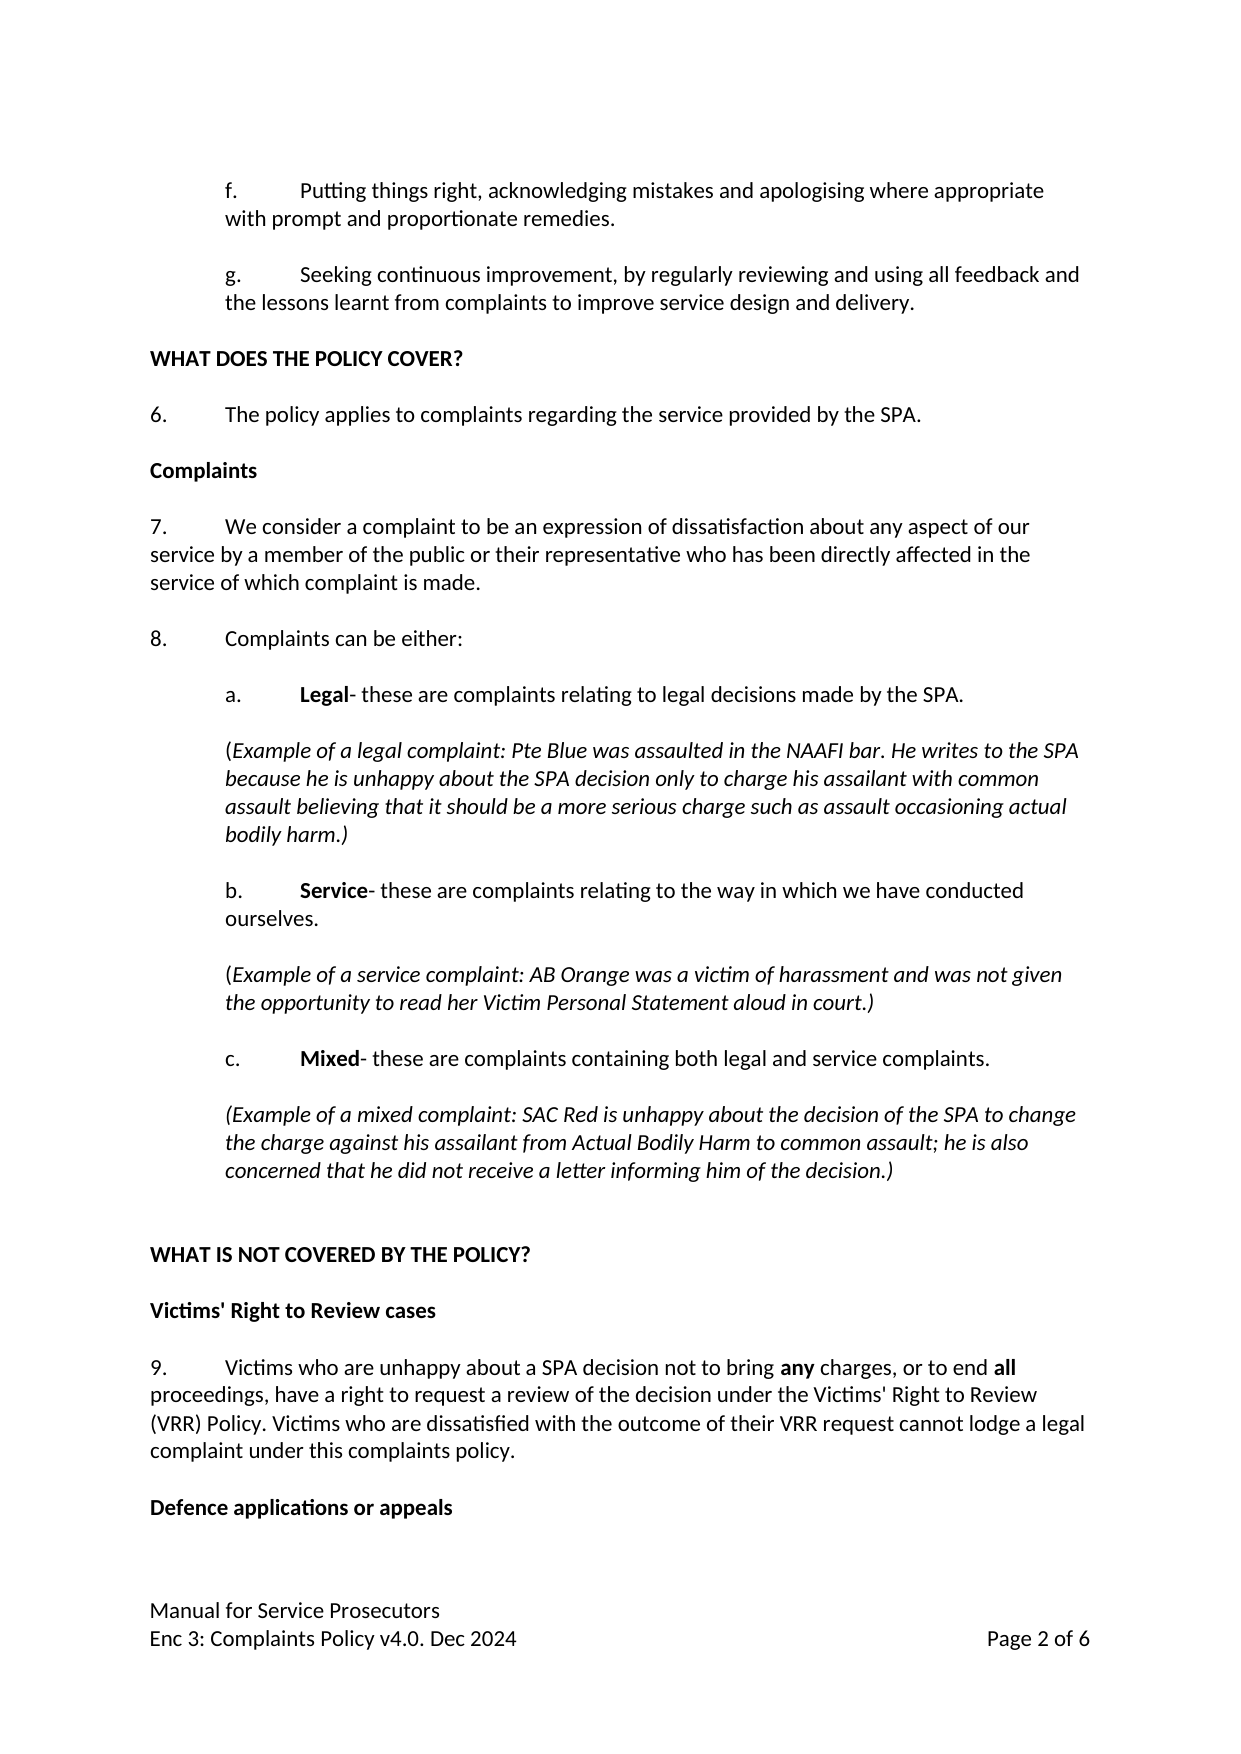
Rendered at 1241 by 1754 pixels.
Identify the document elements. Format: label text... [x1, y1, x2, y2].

subtitle Complaints [150, 456, 1090, 484]
text (Example of a mixed complaint: SAC Red is unhappy about the decision of the SPA to change the charge against his assailant from Actual Bodily Harm to common assault; he is also concerned that he did not receive a letter informing him of the decision.) [225, 1100, 1090, 1184]
text g. Seeking continuous improvement, by regularly reviewing and using all feedback and the lessons learnt from complaints to improve service design and delivery. [225, 260, 1090, 316]
subtitle What does the policy cover? [150, 344, 1090, 372]
text 6. The policy applies to complaints regarding the service provided by the SPA. [150, 400, 1090, 428]
text 8. Complaints can be either: [150, 624, 1090, 652]
text f. Putting things right, acknowledging mistakes and apologising where appropriate with prompt and proportionate remedies. [225, 176, 1090, 232]
text a. Legal- these are complaints relating to legal decisions made by the SPA. [225, 680, 1090, 708]
text b. Service- these are complaints relating to the way in which we have conducted ourselves. [225, 876, 1090, 932]
text (Example of a legal complaint: Pte Blue was assaulted in the NAAFI bar. He writes to the SPA because he is unhappy about the SPA decision only to charge his assailant with common assault believing that it should be a more serious charge such as assault occasioning actual bodily harm.) [225, 736, 1090, 848]
subtitle What is not covered by the policy? [150, 1241, 1090, 1268]
subtitle Victims' Right to Review cases [150, 1297, 1090, 1324]
text (Example of a service complaint: AB Orange was a victim of harassment and was not given the opportunity to read her Victim Personal Statement aloud in court.) [225, 960, 1090, 1016]
text 7. We consider a complaint to be an expression of dissatisfaction about any aspect of our service by a member of the public or their representative who has been directly affected in the service of which complaint is made. [150, 512, 1090, 596]
text Defence applications or appeals [150, 1493, 1090, 1521]
text c. Mixed- these are complaints containing both legal and service complaints. [225, 1044, 1090, 1072]
text 9. Victims who are unhappy about a SPA decision not to bring any charges, or to end all proceedings, have a right to request a review of the decision under the Victims' Right to Review (VRR) Policy. Victims who are dissatisfied with the outcome of their VRR request cannot lodge a legal complaint under this complaints policy. [150, 1353, 1090, 1465]
